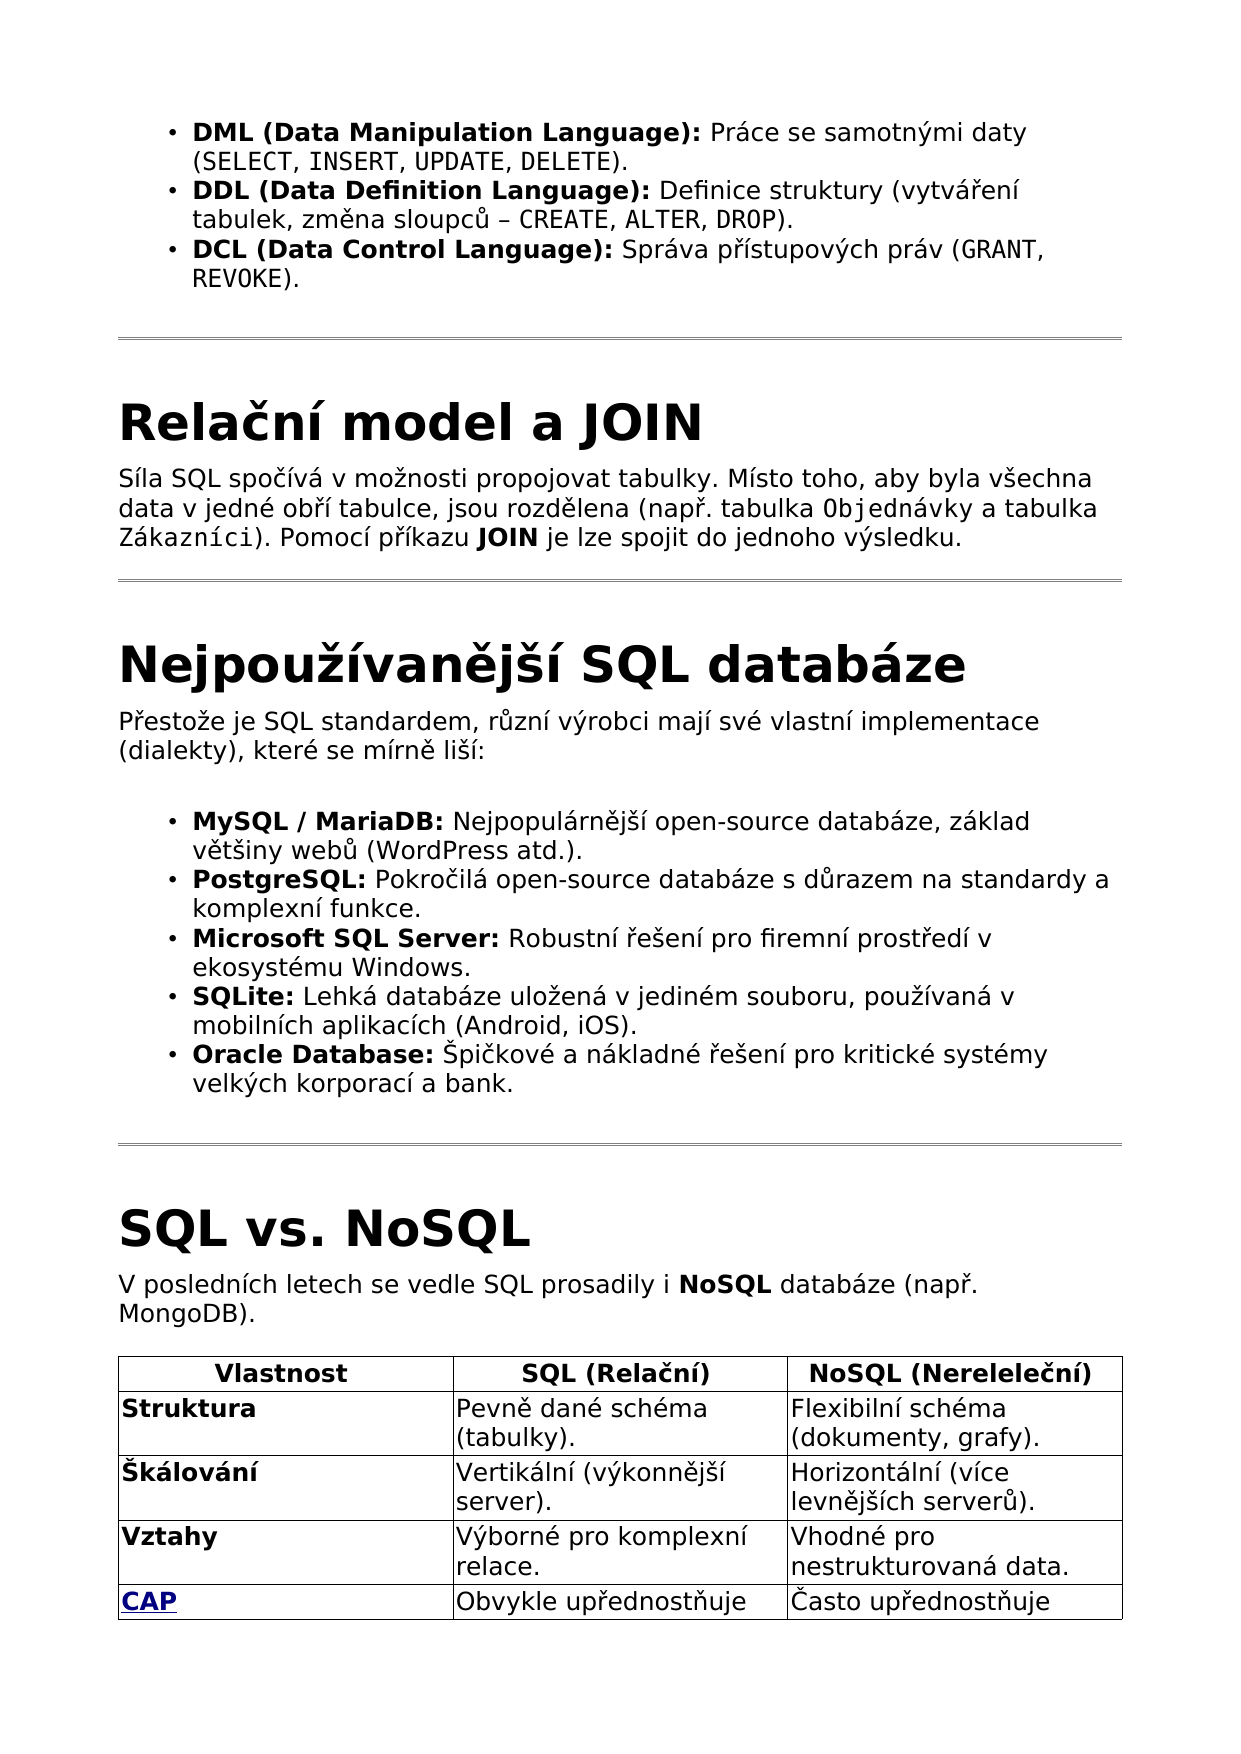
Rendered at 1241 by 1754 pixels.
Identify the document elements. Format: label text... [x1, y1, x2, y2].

table_cell Škálování [119, 1456, 453, 1519]
table_header SQL (Relační) [454, 1357, 787, 1391]
table_cell Vertikální (výkonnější server). [454, 1456, 787, 1519]
table_cell Obvykle upřednostňuje [454, 1585, 787, 1619]
table_cell Flexibilní schéma (dokumenty, grafy). [788, 1392, 1122, 1455]
table_cell Horizontální (více levnějších serverů). [788, 1456, 1122, 1519]
text Síla SQL spočívá v možnosti propojovat tabulky. Místo toho, aby byla všechna data v jedné obří tabulce, jsou rozdělena (např. tabulka Objednávky a tabulka Zákazníci). Pomocí příkazu JOIN je lze spojit do jednoho výsledku. [118, 465, 1122, 552]
table_header NoSQL (Nereleleční) [788, 1357, 1122, 1391]
text Přestože je SQL standardem, různí výrobci mají své vlastní implementace (dialekty), které se mírně liší: [118, 707, 1122, 765]
table_cell Struktura [119, 1392, 453, 1455]
table_cell Pevně dané schéma (tabulky). [454, 1392, 787, 1455]
list SQLite: Lehká databáze uložená v jediném souboru, používaná v mobilních aplikacích (Android, iOS). [177, 982, 1122, 1040]
table_cell CAP [119, 1585, 453, 1619]
list Microsoft SQL Server: Robustní řešení pro firemní prostředí v ekosystému Windows. [177, 924, 1122, 982]
table_cell Výborné pro komplexní relace. [454, 1521, 787, 1584]
list DCL (Data Control Language): Správa přístupových práv (GRANT, REVOKE). [177, 235, 1122, 293]
text V posledních letech se vedle SQL prosadily i NoSQL databáze (např. MongoDB). [118, 1270, 1122, 1329]
list Oracle Database: Špičkové a nákladné řešení pro kritické systémy velkých korporací a bank. [177, 1040, 1122, 1099]
list DML (Data Manipulation Language): Práce se samotnými daty (SELECT, INSERT, UPDATE, DELETE). [177, 118, 1122, 176]
subtitle SQL vs. NoSQL [118, 1199, 1122, 1258]
list MySQL / MariaDB: Nejpopulárnější open-source databáze, základ většiny webů (WordPress atd.). [177, 807, 1122, 865]
table_header Vlastnost [119, 1357, 453, 1391]
table_cell Vztahy [119, 1521, 453, 1584]
list DDL (Data Definition Language): Definice struktury (vytváření tabulek, změna sloupců – CREATE, ALTER, DROP). [177, 176, 1122, 235]
subtitle Relační model a JOIN [118, 394, 1122, 452]
table_cell Vhodné pro nestrukturovaná data. [788, 1521, 1122, 1584]
list PostgreSQL: Pokročilá open-source databáze s důrazem na standardy a komplexní funkce. [177, 865, 1122, 924]
subtitle Nejpoužívanější SQL databáze [118, 636, 1122, 694]
table_cell Často upřednostňuje [788, 1585, 1122, 1619]
